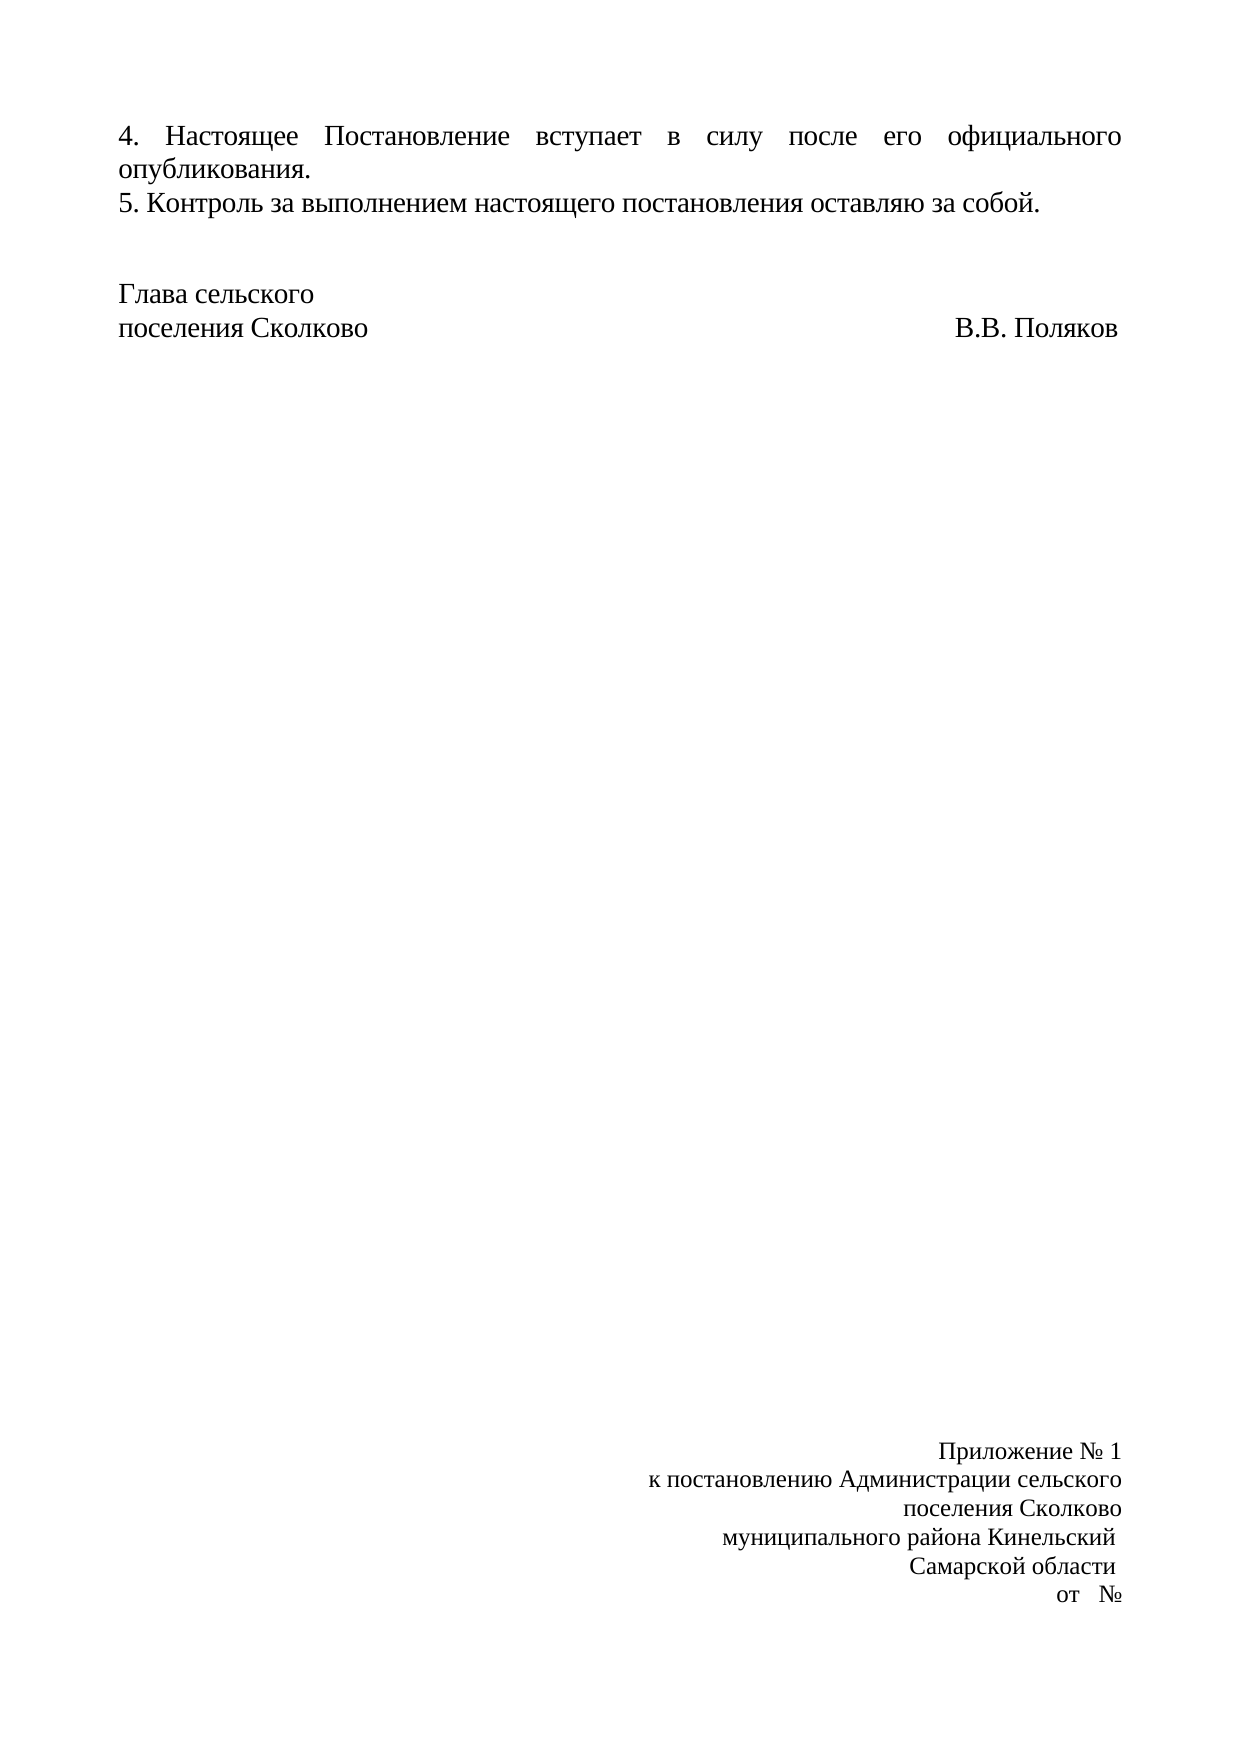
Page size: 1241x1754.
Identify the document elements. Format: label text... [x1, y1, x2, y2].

text 5. Контроль за выполнением настоящего постановления оставляю за собой. [118, 185, 1122, 219]
text поселения Сколково В.В. Поляков [118, 310, 1122, 343]
text Приложение № 1 [591, 1436, 1122, 1464]
text муниципального района Кинельский [591, 1522, 1122, 1551]
text Самарской области от № [591, 1551, 1122, 1608]
text к постановлению Администрации сельского поселения Сколково [591, 1464, 1122, 1522]
text 4. Настоящее Постановление вступает в силу после его официального опубликования. [118, 118, 1122, 185]
text Глава сельского [118, 276, 1122, 310]
